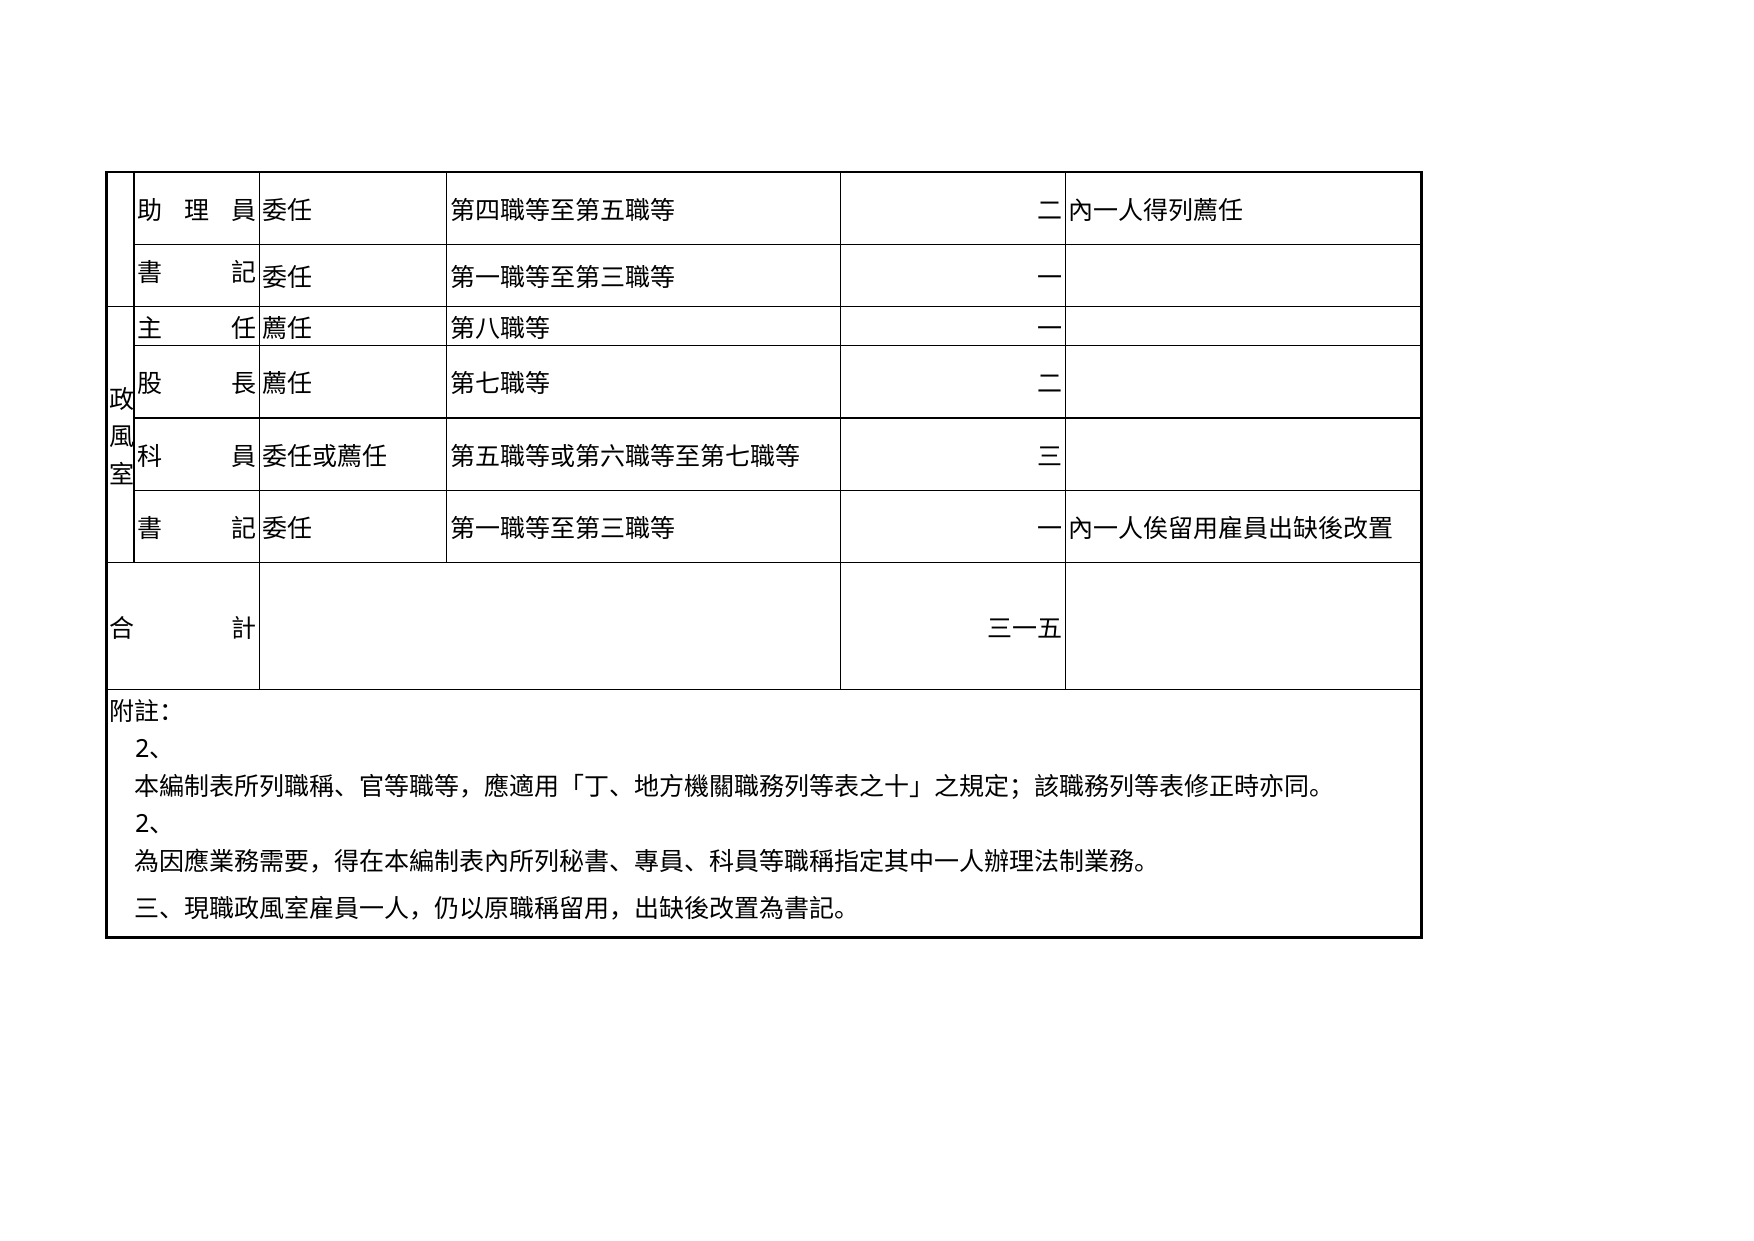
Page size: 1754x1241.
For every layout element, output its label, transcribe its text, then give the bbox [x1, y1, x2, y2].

table_cell 內一人得列薦任 [1066, 173, 1420, 244]
table_cell 委任 [260, 173, 446, 244]
table_cell 合計 [108, 563, 259, 688]
table_cell 主任 [135, 307, 259, 345]
table_cell 第四職等至第五職等 [447, 173, 840, 244]
table_cell [260, 563, 840, 688]
table_cell 二 [841, 346, 1065, 417]
table_cell [1066, 245, 1420, 306]
table_cell 第一職等至第三職等 [447, 245, 840, 306]
table_cell 委任 [260, 491, 446, 562]
table_cell 第八職等 [447, 307, 840, 345]
table_cell [1066, 563, 1420, 688]
table_cell 三一五 [841, 563, 1065, 688]
table_cell 附註： 本編制表所列職稱、官等職等，應適用「丁、地方機關職務列等表之十」之規定；該職務列等表修正時亦同。 為因應業務需要，得在本編制表內所列秘書、專員、科員等職稱指定其中一人辦理法制業務。 三、現職政風室雇員一人，仍以原職稱留用，出缺後改置為書記。 [108, 690, 1420, 936]
table_cell 書記 [135, 245, 259, 306]
table_cell 一 [841, 491, 1065, 562]
table_cell 薦任 [260, 346, 446, 417]
table_cell [1066, 419, 1420, 489]
table_cell 內一人俟留用雇員出缺後改置 [1066, 491, 1420, 562]
table_cell 一 [841, 307, 1065, 345]
table_cell 第一職等至第三職等 [447, 491, 840, 562]
table_cell [1066, 346, 1420, 417]
table_cell 二 [841, 173, 1065, 244]
table_cell 股長 [135, 346, 259, 417]
table_cell 委任或薦任 [260, 419, 446, 489]
table_cell 三 [841, 419, 1065, 489]
table_cell 一 [841, 245, 1065, 306]
table_cell 政風室 [108, 307, 133, 562]
table_cell 第七職等 [447, 346, 840, 417]
table_cell 第五職等或第六職等至第七職等 [447, 419, 840, 489]
table_cell 薦任 [260, 307, 446, 345]
table_cell 科員 [135, 419, 259, 489]
table_cell 書記 [135, 491, 259, 562]
table_cell 助理員 [135, 173, 259, 244]
table_cell 委任 [260, 245, 446, 306]
table_cell [1066, 307, 1420, 345]
